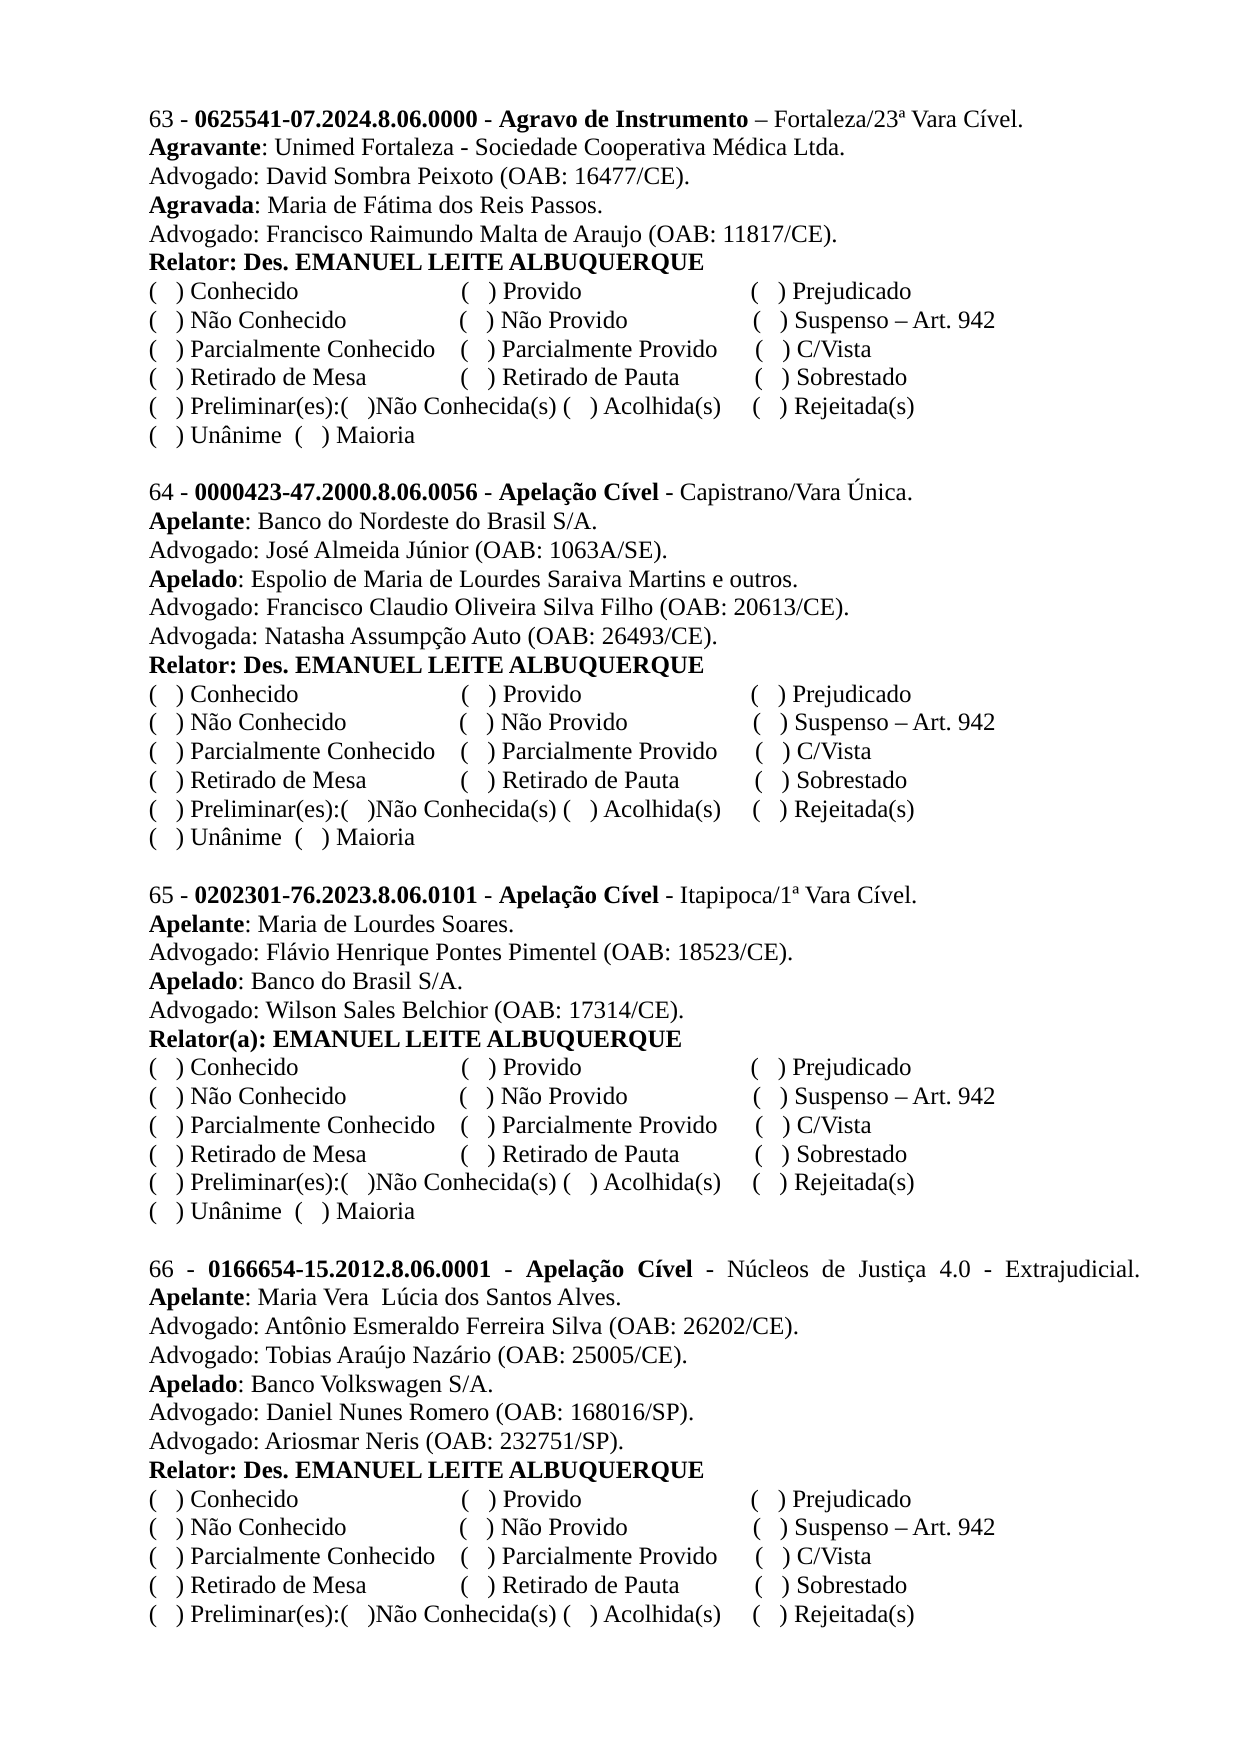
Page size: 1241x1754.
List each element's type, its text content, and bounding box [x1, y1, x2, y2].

text Advogado: José Almeida Júnior (OAB: 1063A/SE). [148, 535, 1141, 564]
text ( ) Preliminar(es):( )Não Conhecida(s) ( ) Acolhida(s) ( ) Rejeitada(s) [148, 1167, 1158, 1196]
text Relator: Des. EMANUEL LEITE ALBUQUERQUE [148, 1455, 1141, 1484]
text ( ) Unânime ( ) Maioria [148, 420, 1158, 449]
text ( ) Parcialmente Conhecido ( ) Parcialmente Provido ( ) C/Vista [148, 736, 1158, 765]
text Apelante: Banco do Nordeste do Brasil S/A. [148, 506, 1141, 535]
text ( ) Não Conhecido ( ) Não Provido ( ) Suspenso – Art. 942 [148, 707, 1158, 736]
text ( ) Conhecido ( ) Provido ( ) Prejudicado [148, 679, 1141, 707]
text ( ) Unânime ( ) Maioria [148, 822, 1158, 851]
text Apelado: Banco do Brasil S/A. [148, 966, 1141, 995]
text ( ) Parcialmente Conhecido ( ) Parcialmente Provido ( ) C/Vista [148, 1541, 1158, 1570]
text ( ) Retirado de Mesa ( ) Retirado de Pauta ( ) Sobrestado [148, 1570, 1158, 1599]
text ( ) Parcialmente Conhecido ( ) Parcialmente Provido ( ) C/Vista [148, 334, 1158, 362]
text Relator(a): EMANUEL LEITE ALBUQUERQUE [148, 1024, 1141, 1052]
text ( ) Preliminar(es):( )Não Conhecida(s) ( ) Acolhida(s) ( ) Rejeitada(s) [148, 794, 1158, 822]
text Advogado: Ariosmar Neris (OAB: 232751/SP). [148, 1426, 1141, 1455]
text ( ) Conhecido ( ) Provido ( ) Prejudicado [148, 1484, 1141, 1512]
text ( ) Retirado de Mesa ( ) Retirado de Pauta ( ) Sobrestado [148, 765, 1158, 794]
text ( ) Retirado de Mesa ( ) Retirado de Pauta ( ) Sobrestado [148, 1139, 1158, 1167]
text ( ) Retirado de Mesa ( ) Retirado de Pauta ( ) Sobrestado [148, 362, 1158, 391]
text ( ) Parcialmente Conhecido ( ) Parcialmente Provido ( ) C/Vista [148, 1110, 1158, 1139]
text Apelante: Maria de Lourdes Soares. [148, 909, 1141, 937]
text ( ) Conhecido ( ) Provido ( ) Prejudicado [148, 1052, 1141, 1081]
text Apelado: Banco Volkswagen S/A. [148, 1369, 1141, 1397]
text Advogado: Daniel Nunes Romero (OAB: 168016/SP). [148, 1397, 1141, 1426]
text 65 - 0202301-76.2023.8.06.0101 - Apelação Cível - Itapipoca/1ª Vara Cível. [148, 880, 1141, 909]
text Agravada: Maria de Fátima dos Reis Passos. [148, 190, 1141, 219]
text Advogada: Natasha Assumpção Auto (OAB: 26493/CE). [148, 621, 1141, 650]
text Agravante: Unimed Fortaleza - Sociedade Cooperativa Médica Ltda. [148, 132, 1141, 161]
text ( ) Preliminar(es):( )Não Conhecida(s) ( ) Acolhida(s) ( ) Rejeitada(s) [148, 1599, 1158, 1627]
text 63 - 0625541-07.2024.8.06.0000 - Agravo de Instrumento – Fortaleza/23ª Vara Cível. [148, 104, 1141, 132]
text Advogado: Francisco Claudio Oliveira Silva Filho (OAB: 20613/CE). [148, 592, 1141, 621]
text Advogado: Tobias Araújo Nazário (OAB: 25005/CE). [148, 1340, 1141, 1369]
text ( ) Não Conhecido ( ) Não Provido ( ) Suspenso – Art. 942 [148, 305, 1158, 334]
text Advogado: Flávio Henrique Pontes Pimentel (OAB: 18523/CE). [148, 937, 1141, 966]
text Relator: Des. EMANUEL LEITE ALBUQUERQUE [148, 650, 1141, 679]
text ( ) Conhecido ( ) Provido ( ) Prejudicado [148, 276, 1141, 305]
text 64 - 0000423-47.2000.8.06.0056 - Apelação Cível - Capistrano/Vara Única. [148, 477, 1141, 506]
text 66 - 0166654-15.2012.8.06.0001 - Apelação Cível - Núcleos de Justiça 4.0 - Extrajudicial. Apelante: Maria Vera Lúcia dos Santos Alves. [148, 1254, 1141, 1311]
text Relator: Des. EMANUEL LEITE ALBUQUERQUE [148, 247, 1141, 276]
text ( ) Preliminar(es):( )Não Conhecida(s) ( ) Acolhida(s) ( ) Rejeitada(s) [148, 391, 1158, 420]
text ( ) Não Conhecido ( ) Não Provido ( ) Suspenso – Art. 942 [148, 1081, 1158, 1110]
text ( ) Não Conhecido ( ) Não Provido ( ) Suspenso – Art. 942 [148, 1512, 1158, 1541]
text ( ) Unânime ( ) Maioria [148, 1196, 1158, 1225]
text Advogado: David Sombra Peixoto (OAB: 16477/CE). [148, 161, 1141, 190]
text Advogado: Francisco Raimundo Malta de Araujo (OAB: 11817/CE). [148, 219, 1141, 247]
text Advogado: Wilson Sales Belchior (OAB: 17314/CE). [148, 995, 1141, 1024]
text Advogado: Antônio Esmeraldo Ferreira Silva (OAB: 26202/CE). [148, 1311, 1141, 1340]
text Apelado: Espolio de Maria de Lourdes Saraiva Martins e outros. [148, 564, 1141, 592]
